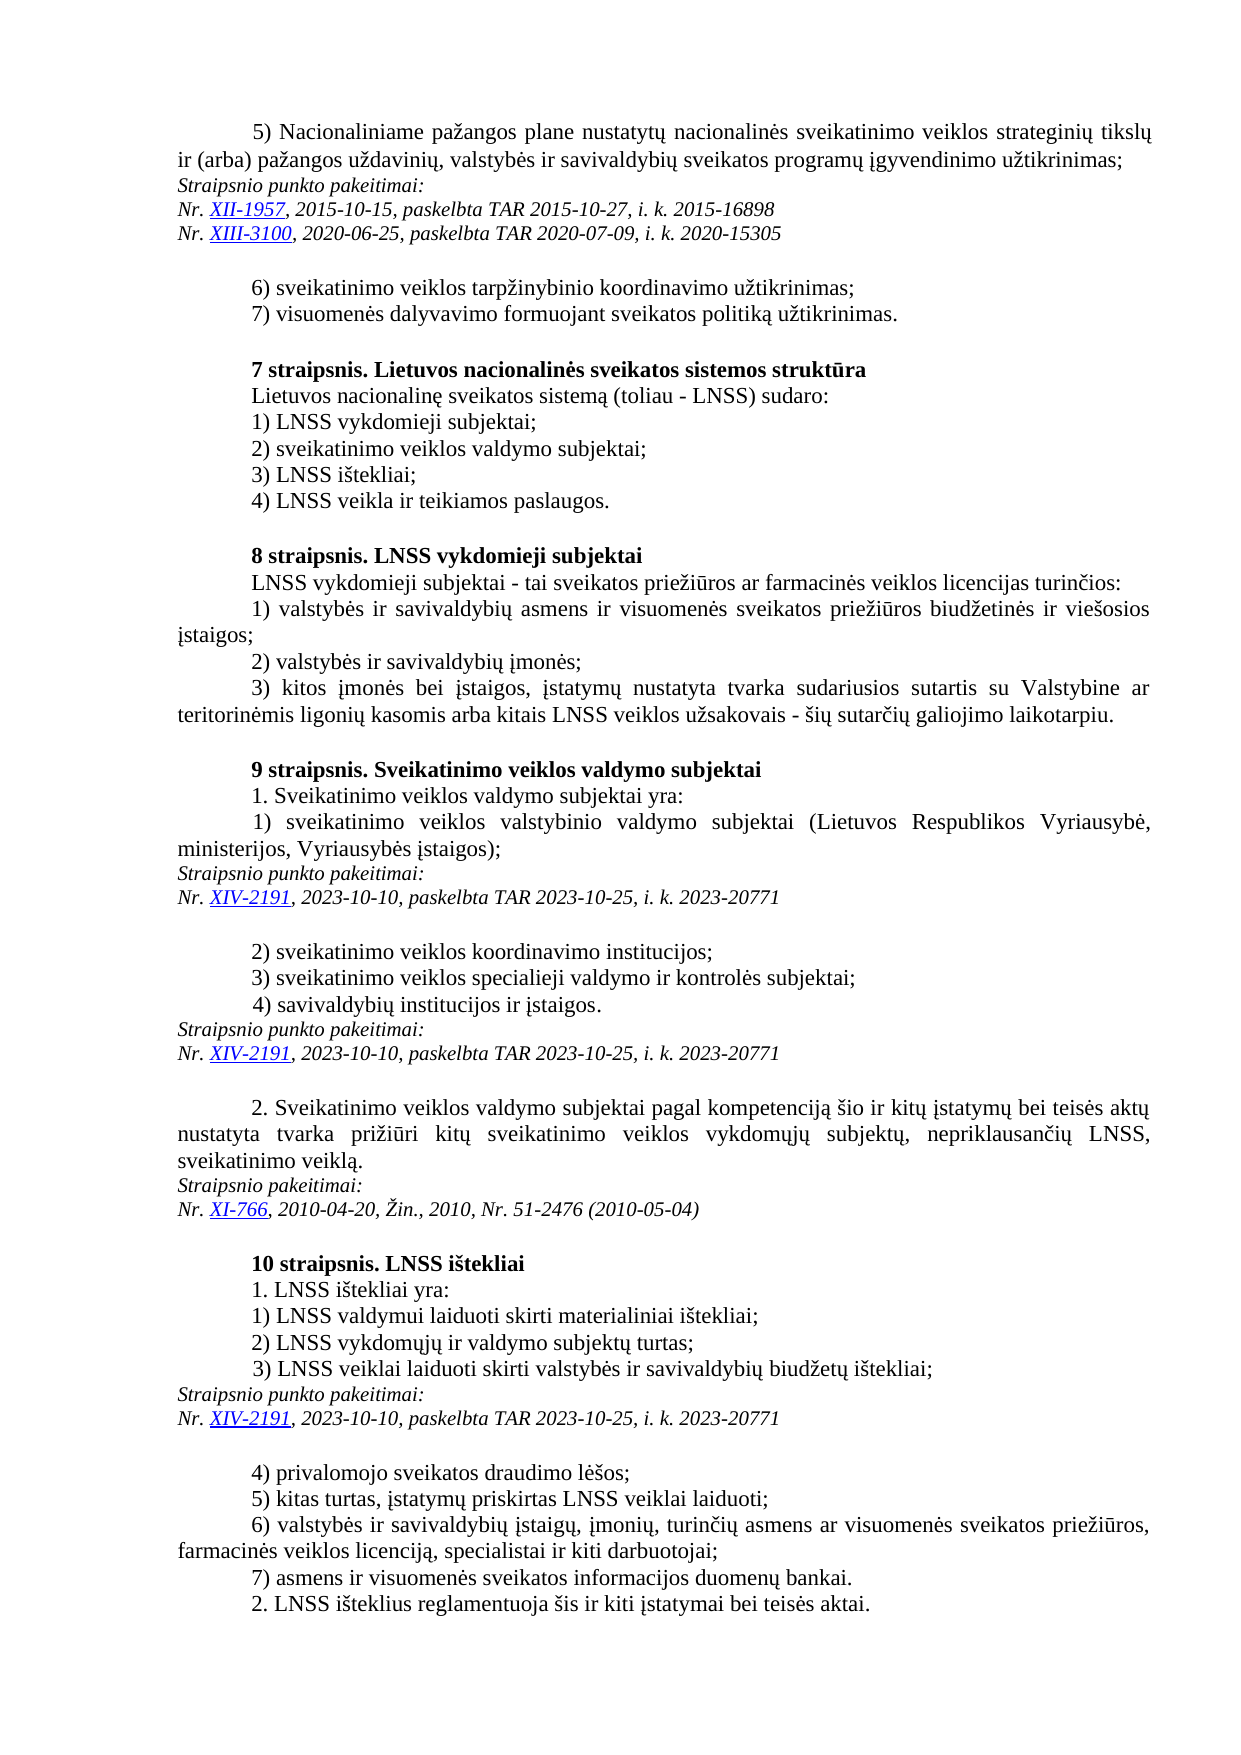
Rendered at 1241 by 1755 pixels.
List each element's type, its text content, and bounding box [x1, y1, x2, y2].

text Nr. XII-1957, 2015-10-15, paskelbta TAR 2015-10-27, i. k. 2015-16898 [177, 197, 1152, 221]
text 1. Sveikatinimo veiklos valdymo subjektai yra: [177, 782, 1152, 808]
text 5) kitas turtas, įstatymų priskirtas LNSS veiklai laiduoti; [177, 1485, 1152, 1511]
text 4) savivaldybių institucijos ir įstaigos. [177, 991, 1152, 1017]
text Straipsnio punkto pakeitimai: [177, 173, 1152, 197]
text 1) valstybės ir savivaldybių asmens ir visuomenės sveikatos priežiūros biudžetinės ir viešosios įstaigos; [177, 595, 1152, 648]
text 10 straipsnis. LNSS ištekliai [177, 1250, 1152, 1276]
text LNSS vykdomieji subjektai - tai sveikatos priežiūros ar farmacinės veiklos licencijas turinčios: [177, 569, 1152, 595]
text 2. LNSS išteklius reglamentuoja šis ir kiti įstatymai bei teisės aktai. [177, 1590, 1152, 1617]
text 5) Nacionaliniame pažangos plane nustatytų nacionalinės sveikatinimo veiklos strateginių tikslų ir (arba) pažangos uždavinių, valstybės ir savivaldybių sveikatos programų įgyvendinimo užtikrinimas; [177, 118, 1152, 173]
text 3) kitos įmonės bei įstaigos, įstatymų nustatyta tvarka sudariusios sutartis su Valstybine ar teritorinėmis ligonių kasomis arba kitais LNSS veiklos užsakovais - šių sutarčių galiojimo laikotarpiu. [177, 674, 1152, 727]
text Nr. XI-766, 2010-04-20, Žin., 2010, Nr. 51-2476 (2010-05-04) [177, 1197, 1152, 1221]
text 6) valstybės ir savivaldybių įstaigų, įmonių, turinčių asmens ar visuomenės sveikatos priežiūros, farmacinės veiklos licenciją, specialistai ir kiti darbuotojai; [177, 1511, 1152, 1564]
text 7) asmens ir visuomenės sveikatos informacijos duomenų bankai. [177, 1564, 1152, 1590]
text 3) sveikatinimo veiklos specialieji valdymo ir kontrolės subjektai; [177, 964, 1152, 991]
text 9 straipsnis. Sveikatinimo veiklos valdymo subjektai [177, 756, 1152, 782]
text 2) LNSS vykdomųjų ir valdymo subjektų turtas; [177, 1329, 1152, 1355]
text 2) valstybės ir savivaldybių įmonės; [177, 648, 1152, 674]
text 8 straipsnis. LNSS vykdomieji subjektai [177, 542, 1152, 569]
text 1) sveikatinimo veiklos valstybinio valdymo subjektai (Lietuvos Respublikos Vyriausybė, ministerijos, Vyriausybės įstaigos); [177, 808, 1152, 861]
text 3) LNSS ištekliai; [177, 461, 1152, 487]
text 3) LNSS veiklai laiduoti skirti valstybės ir savivaldybių biudžetų ištekliai; [177, 1355, 1152, 1382]
text Lietuvos nacionalinę sveikatos sistemą (toliau - LNSS) sudaro: [177, 382, 1152, 408]
text 7 straipsnis. Lietuvos nacionalinės sveikatos sistemos struktūra [177, 356, 1152, 382]
text Straipsnio punkto pakeitimai: [177, 1017, 1152, 1041]
text Nr. XIV-2191, 2023-10-10, paskelbta TAR 2023-10-25, i. k. 2023-20771 [177, 885, 1152, 909]
text 1) LNSS vykdomieji subjektai; [177, 408, 1152, 435]
text Nr. XIV-2191, 2023-10-10, paskelbta TAR 2023-10-25, i. k. 2023-20771 [177, 1406, 1152, 1430]
text Straipsnio punkto pakeitimai: [177, 1382, 1152, 1406]
text 4) LNSS veikla ir teikiamos paslaugos. [177, 487, 1152, 514]
text 2) sveikatinimo veiklos valdymo subjektai; [177, 435, 1152, 461]
text Straipsnio punkto pakeitimai: [177, 861, 1152, 885]
text Nr. XIV-2191, 2023-10-10, paskelbta TAR 2023-10-25, i. k. 2023-20771 [177, 1041, 1152, 1065]
text 2. Sveikatinimo veiklos valdymo subjektai pagal kompetenciją šio ir kitų įstatymų bei teisės aktų nustatyta tvarka prižiūri kitų sveikatinimo veiklos vykdomųjų subjektų, nepriklausančių LNSS, sveikatinimo veiklą. [177, 1094, 1152, 1173]
text 6) sveikatinimo veiklos tarpžinybinio koordinavimo užtikrinimas; [177, 274, 1152, 301]
text Nr. XIII-3100, 2020-06-25, paskelbta TAR 2020-07-09, i. k. 2020-15305 [177, 221, 1152, 245]
text 2) sveikatinimo veiklos koordinavimo institucijos; [177, 938, 1152, 964]
text 1) LNSS valdymui laiduoti skirti materialiniai ištekliai; [177, 1303, 1152, 1329]
text 4) privalomojo sveikatos draudimo lėšos; [177, 1458, 1152, 1485]
text 1. LNSS ištekliai yra: [177, 1276, 1152, 1303]
text Straipsnio pakeitimai: [177, 1173, 1152, 1197]
text 7) visuomenės dalyvavimo formuojant sveikatos politiką užtikrinimas. [177, 301, 1152, 327]
